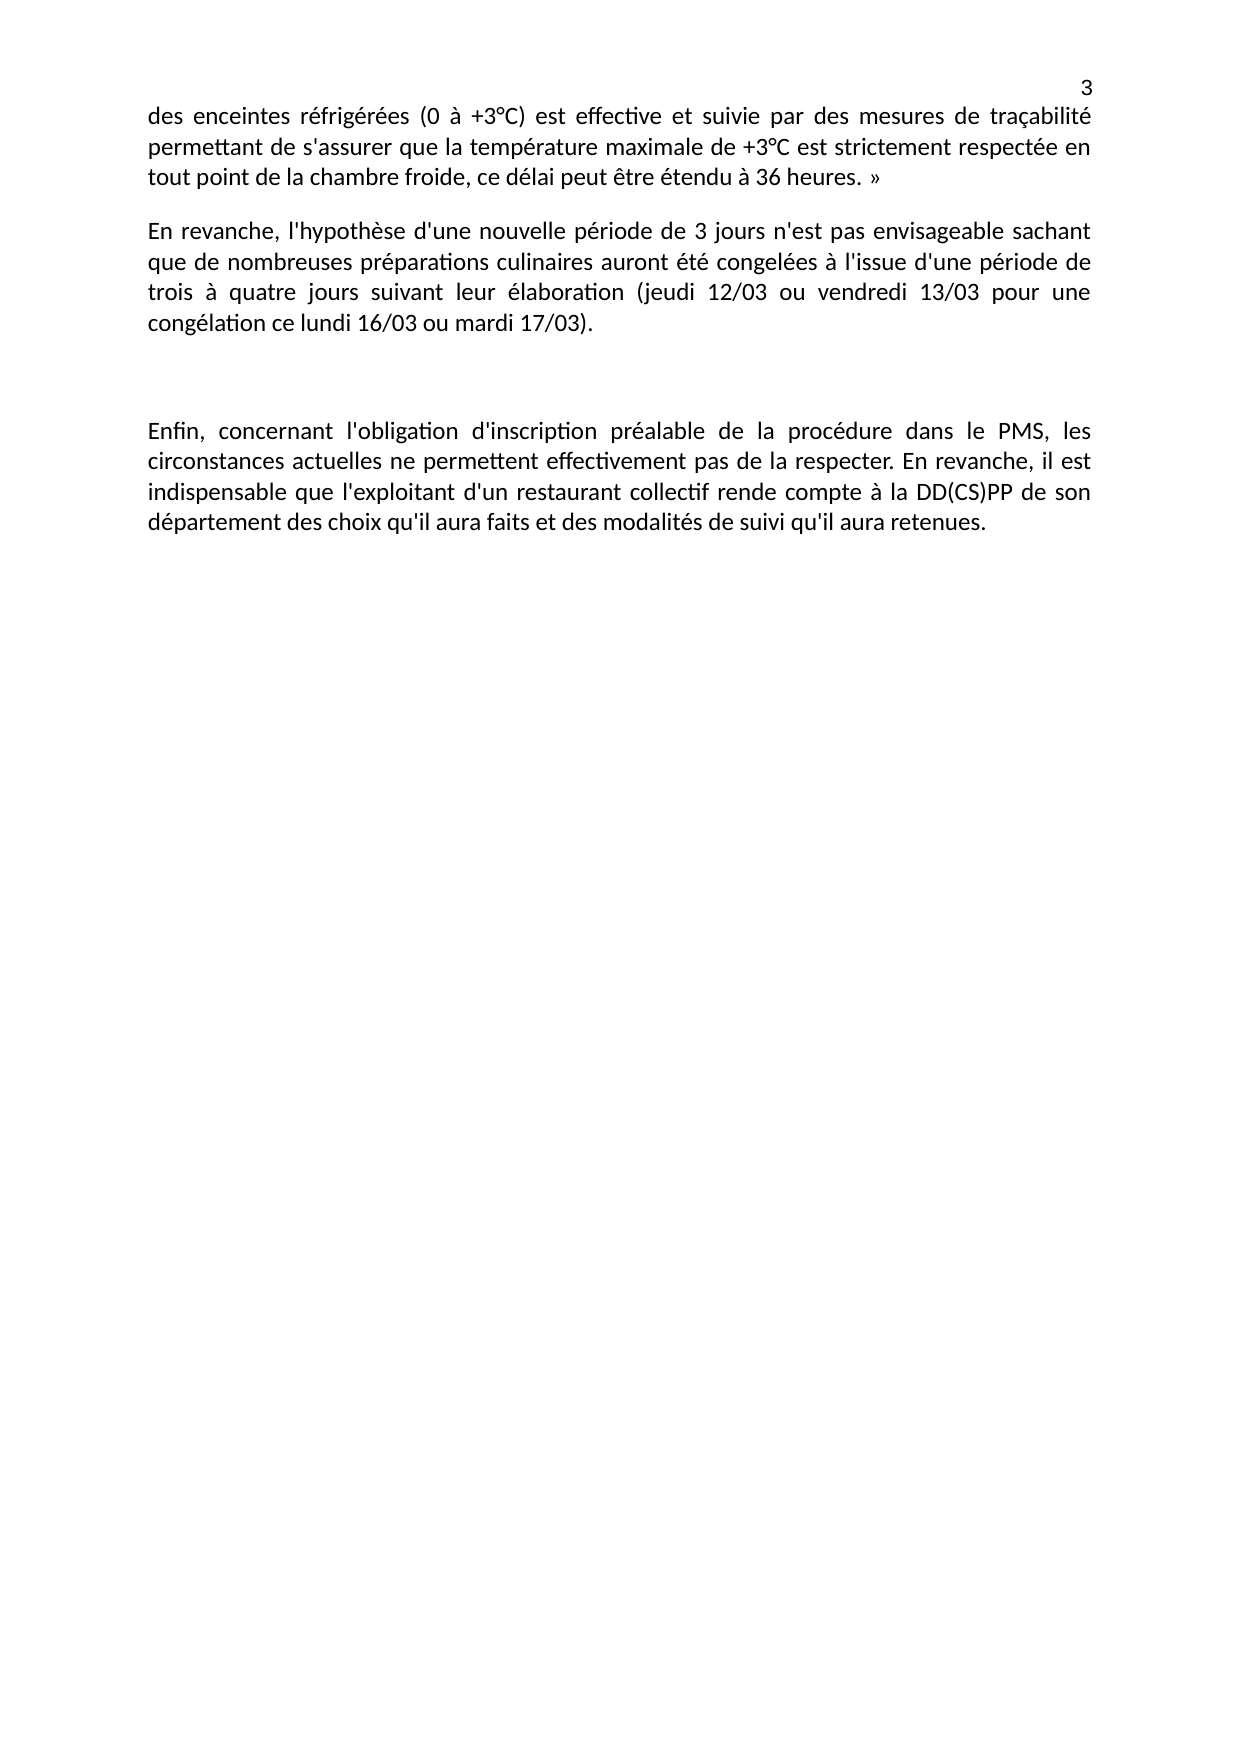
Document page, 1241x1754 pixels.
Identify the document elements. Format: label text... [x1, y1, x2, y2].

text des enceintes réfrigérées (0 à +3°C) est effective et suivie par des mesures de traçabilité permettant de s'assurer que la température maximale de +3°C est strictement respectée en tout point de la chambre froide, ce délai peut être étendu à 36 heures. » [148, 100, 1093, 192]
text En revanche, l'hypothèse d'une nouvelle période de 3 jours n'est pas envisageable sachant que de nombreuses préparations culinaires auront été congelées à l'issue d'une période de trois à quatre jours suivant leur élaboration (jeudi 12/03 ou vendredi 13/03 pour une congélation ce lundi 16/03 ou mardi 17/03). [148, 215, 1093, 337]
text Enfin, concernant l'obligation d'inscription préalable de la procédure dans le PMS, les circonstances actuelles ne permettent effectivement pas de la respecter. En revanche, il est indispensable que l'exploitant d'un restaurant collectif rende compte à la DD(CS)PP de son département des choix qu'il aura faits et des modalités de suivi qu'il aura retenues. [148, 415, 1093, 537]
